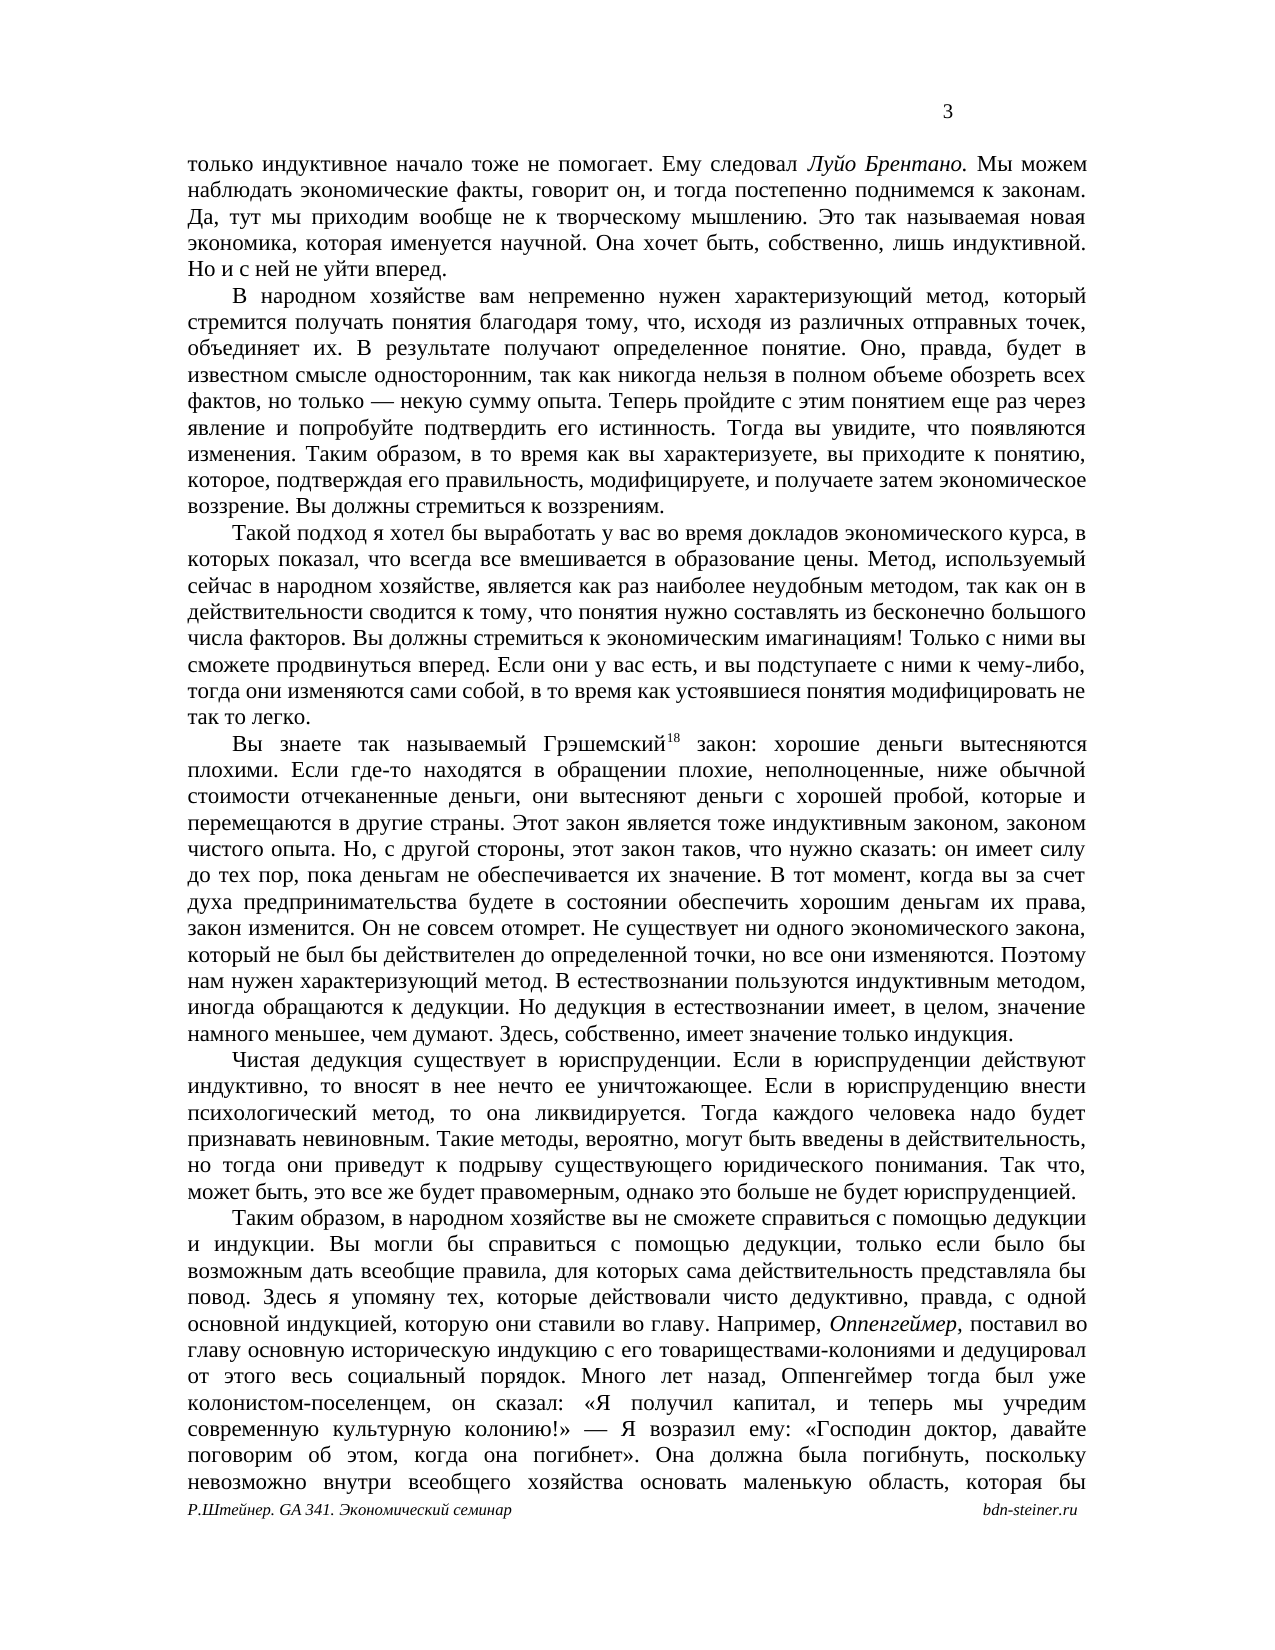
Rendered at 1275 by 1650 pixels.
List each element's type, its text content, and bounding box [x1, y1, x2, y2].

text Такой подход я хотел бы выработать у вас во время докладов экономического курса, в которых показал, что всегда все вмешивается в образование цены. Метод, используемый сейчас в народном хозяйстве, является как раз наиболее неудобным методом, так как он в действительности сводится к тому, что понятия нужно составлять из бесконечно большого числа факторов. Вы должны стремиться к экономическим имагинациям! Только с ними вы сможете продвинуться вперед. Если они у вас есть, и вы подступаете с ними к чему-либо, тогда они изменяются сами собой, в то время как устоявшиеся понятия модифицировать не так то легко. [187, 519, 1087, 730]
text Таким образом, в народном хозяйстве вы не сможете справиться с помощью дедукции и индукции. Вы могли бы справиться с помощью дедукции, только если было бы возможным дать всеобщие правила, для которых сама действительность представляла бы повод. Здесь я упомяну тех, которые действовали чисто дедуктивно, правда, с одной основной индукцией, которую они ставили во главу. Например, Оппенгеймер, поставил во главу основную историческую индукцию с его товариществами-колониями и дедуцировал от этого весь социальный порядок. Много лет назад, Оппенгеймер тогда был уже колонистом-поселенцем, он сказал: «Я получил капитал, и теперь мы учредим современную культурную колонию!» — Я возразил ему: «Господин доктор, давайте поговорим об этом, когда она погибнет». Она должна была погибнуть, поскольку невозможно внутри всеобщего хозяйства основать маленькую область, которая бы [187, 1204, 1087, 1494]
text В народном хозяйстве вам непременно нужен характеризующий метод, который стремится получать понятия благодаря тому, что, исходя из различных отправных точек, объединяет их. В результате получают определенное понятие. Оно, правда, будет в известном смысле односторонним, так как никогда нельзя в полном объеме обозреть всех фактов, но только — некую сумму опыта. Теперь пройдите с этим понятием еще раз через явление и попробуйте подтвердить его истинность. Тогда вы увидите, что появляются изменения. Таким образом, в то время как вы характеризуете, вы приходите к понятию, которое, подтверждая его правильность, модифицируете, и получаете затем экономическое воззрение. Вы должны стремиться к воззрениям. [187, 282, 1087, 519]
text Чистая дедукция существует в юриспруденции. Если в юриспруденции действуют индуктивно, то вносят в нее нечто ее уничтожающее. Если в юриспруденцию внести психологический метод, то она ликвидируется. Тогда каждого человека надо будет признавать невиновным. Такие методы, вероятно, могут быть введены в действительность, но тогда они приведут к подрыву существующего юридического понимания. Так что, может быть, это все же будет правомерным, однако это больше не будет юриспруденцией. [187, 1046, 1087, 1204]
text только индуктивное начало тоже не помогает. Ему следовал Луйо Брентано. Мы можем наблюдать экономические факты, говорит он, и тогда постепенно поднимемся к законам. Да, тут мы приходим вообще не к творческому мышлению. Это так называемая новая экономика, которая именуется научной. Она хочет быть, собственно, лишь индуктивной. Но и с ней не уйти вперед. [187, 150, 1087, 282]
text Вы знаете так называемый Грэшемский18 закон: хорошие деньги вытесняются плохими. Если где-то находятся в обращении плохие, неполноценные, ниже обычной стоимости отчеканенные деньги, они вытесняют деньги с хорошей пробой, которые и перемещаются в другие страны. Этот закон является тоже индуктивным законом, законом чистого опыта. Но, с другой стороны, этот закон таков, что нужно сказать: он имеет силу до тех пор, пока деньгам не обеспечивается их значение. В тот момент, когда вы за счет духа предпринимательства будете в состоянии обеспечить хорошим деньгам их права, закон изменится. Он не совсем отомрет. Не существует ни одного экономического закона, который не был бы действителен до определенной точки, но все они изменяются. Поэтому нам нужен характеризующий метод. В естествознании пользуются индуктивным методом, иногда обращаются к дедукции. Но дедукция в естествознании имеет, в целом, значение намного меньшее, чем думают. Здесь, собственно, имеет значение только индукция. [187, 730, 1087, 1046]
